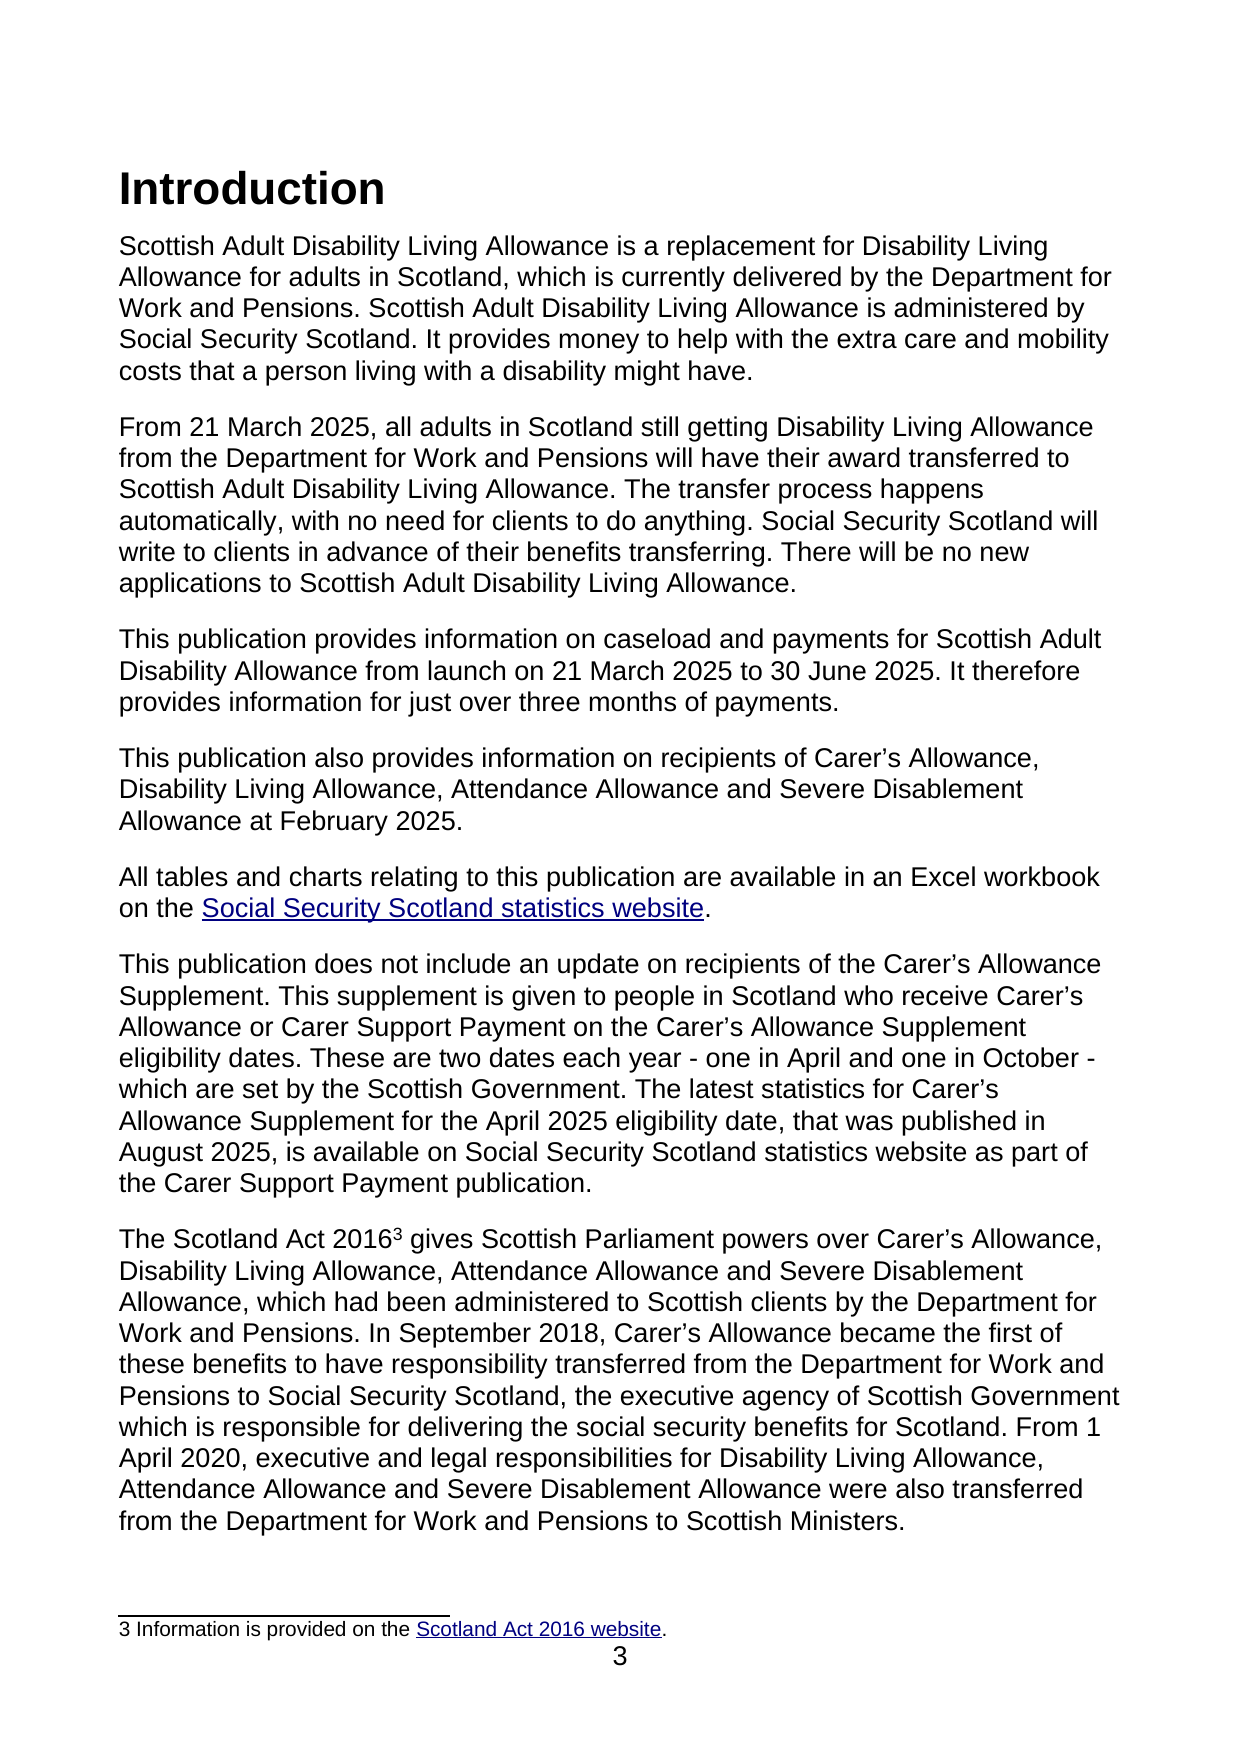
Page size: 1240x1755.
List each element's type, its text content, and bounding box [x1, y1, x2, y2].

subtitle Introduction [118, 151, 1121, 218]
text This publication does not include an update on recipients of the Carer’s Allowance Supplement. This supplement is given to people in Scotland who receive Carer’s Allowance or Carer Support Payment on the Carer’s Allowance Supplement eligibility dates. These are two dates each year - one in April and one in October - which are set by the Scottish Government. The latest statistics for Carer’s Allowance Supplement for the April 2025 eligibility date, that was published in August 2025, is available on Social Security Scotland statistics website as part of the Carer Support Payment publication. [118, 949, 1121, 1199]
text The Scotland Act 2016 gives Scottish Parliament powers over Carer’s Allowance, Disability Living Allowance, Attendance Allowance and Severe Disablement Allowance, which had been administered to Scottish clients by the Department for Work and Pensions. In September 2018, Carer’s Allowance became the first of these benefits to have responsibility transferred from the Department for Work and Pensions to Social Security Scotland, the executive agency of Scottish Government which is responsible for delivering the social security benefits for Scotland. From 1 April 2020, executive and legal responsibilities for Disability Living Allowance, Attendance Allowance and Severe Disablement Allowance were also transferred from the Department for Work and Pensions to Scottish Ministers. [118, 1224, 1121, 1536]
text This publication also provides information on recipients of Carer’s Allowance, Disability Living Allowance, Attendance Allowance and Severe Disablement Allowance at February 2025. [118, 743, 1121, 836]
text Information is provided on the Scotland Act 2016 website. [118, 1616, 1121, 1640]
text From 21 March 2025, all adults in Scotland still getting Disability Living Allowance from the Department for Work and Pensions will have their award transferred to Scottish Adult Disability Living Allowance. The transfer process happens automatically, with no need for clients to do anything. Social Security Scotland will write to clients in advance of their benefits transferring. There will be no new applications to Scottish Adult Disability Living Allowance. [118, 411, 1121, 599]
text This publication provides information on caseload and payments for Scottish Adult Disability Allowance from launch on 21 March 2025 to 30 June 2025. It therefore provides information for just over three months of payments. [118, 624, 1121, 718]
text All tables and charts relating to this publication are available in an Excel workbook on the Social Security Scotland statistics website. [118, 861, 1121, 924]
text Scottish Adult Disability Living Allowance is a replacement for Disability Living Allowance for adults in Scotland, which is currently delivered by the Department for Work and Pensions. Scottish Adult Disability Living Allowance is administered by Social Security Scotland. It provides money to help with the extra care and mobility costs that a person living with a disability might have. [118, 230, 1121, 386]
